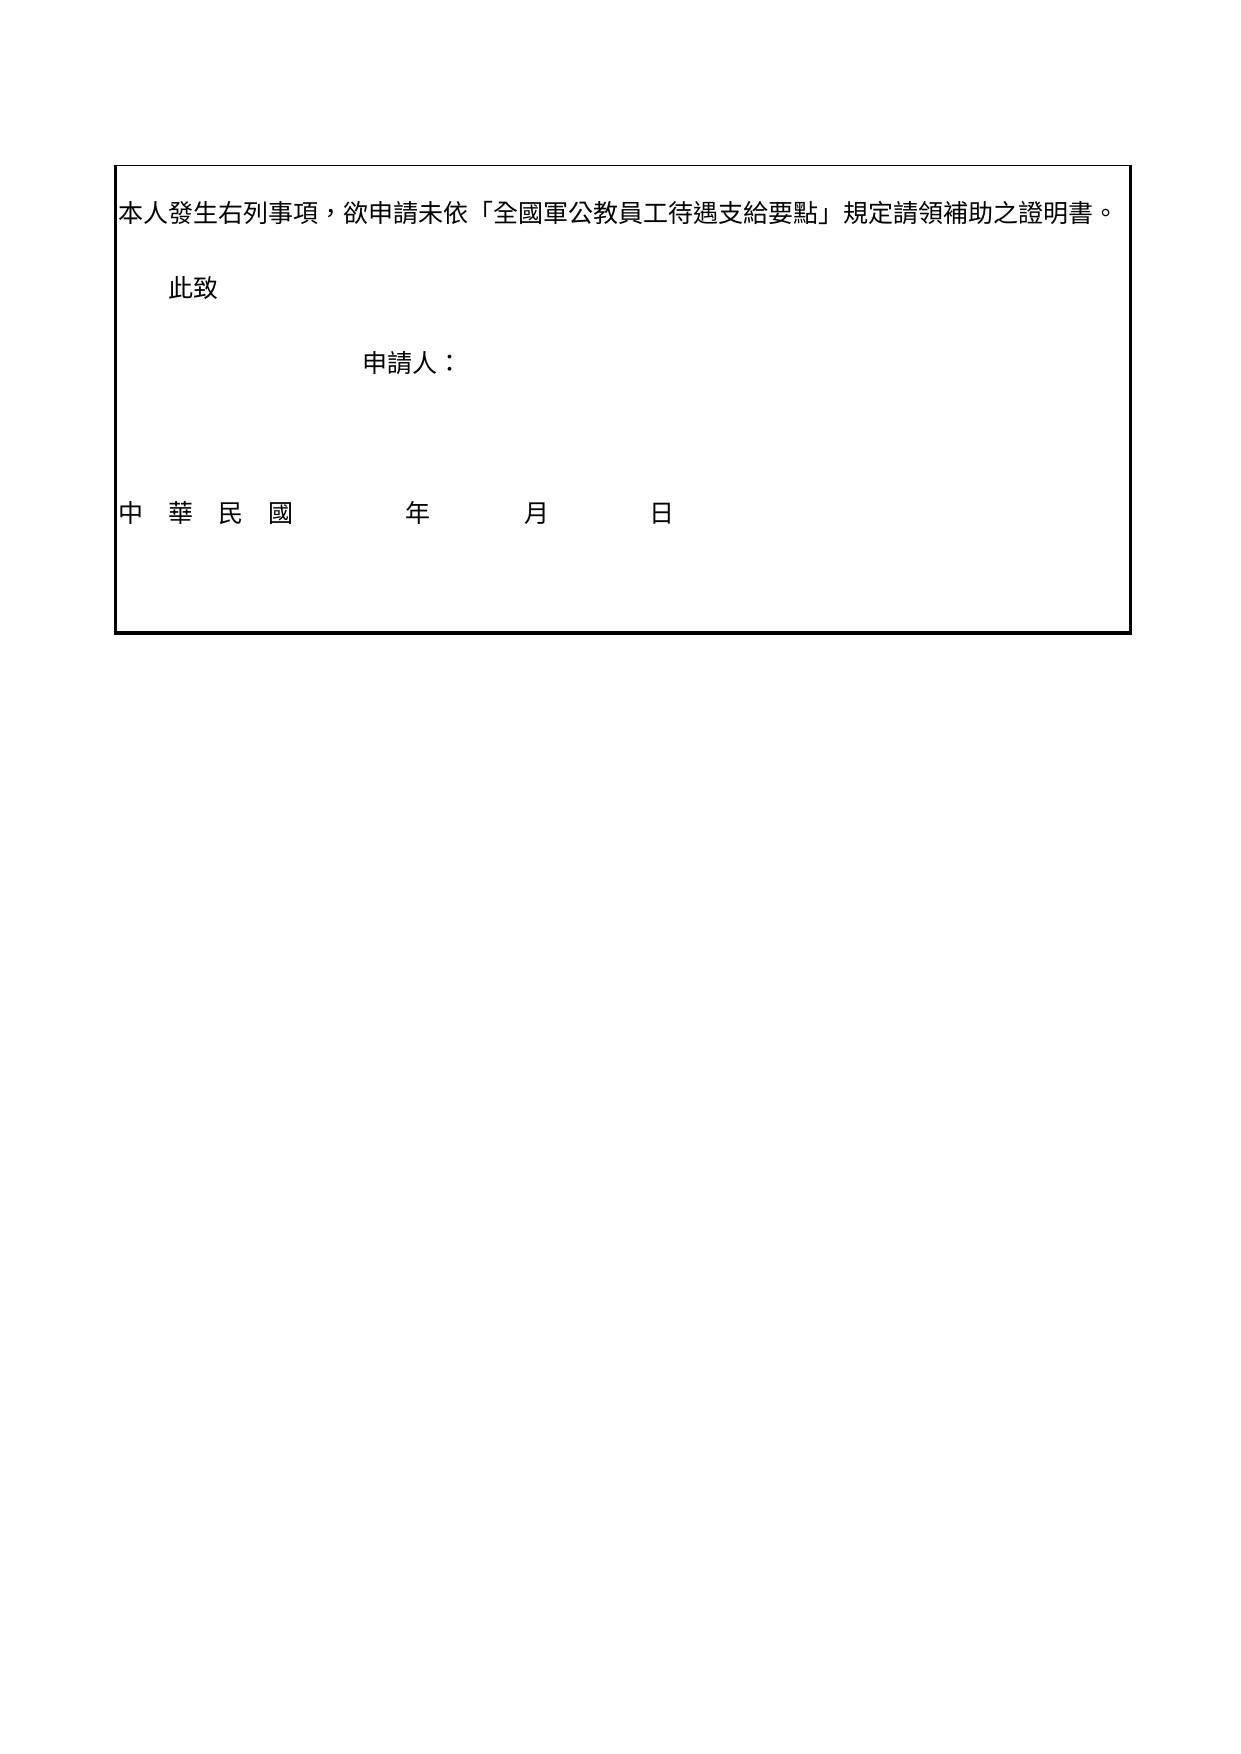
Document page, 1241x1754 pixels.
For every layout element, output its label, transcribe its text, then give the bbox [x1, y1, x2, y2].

table_cell 本人發生右列事項，欲申請未依「全國軍公教員工待遇支給要點」規定請領補助之證明書。 此致 申請人： 中 華 民 國 年 月 日 [117, 166, 1129, 631]
